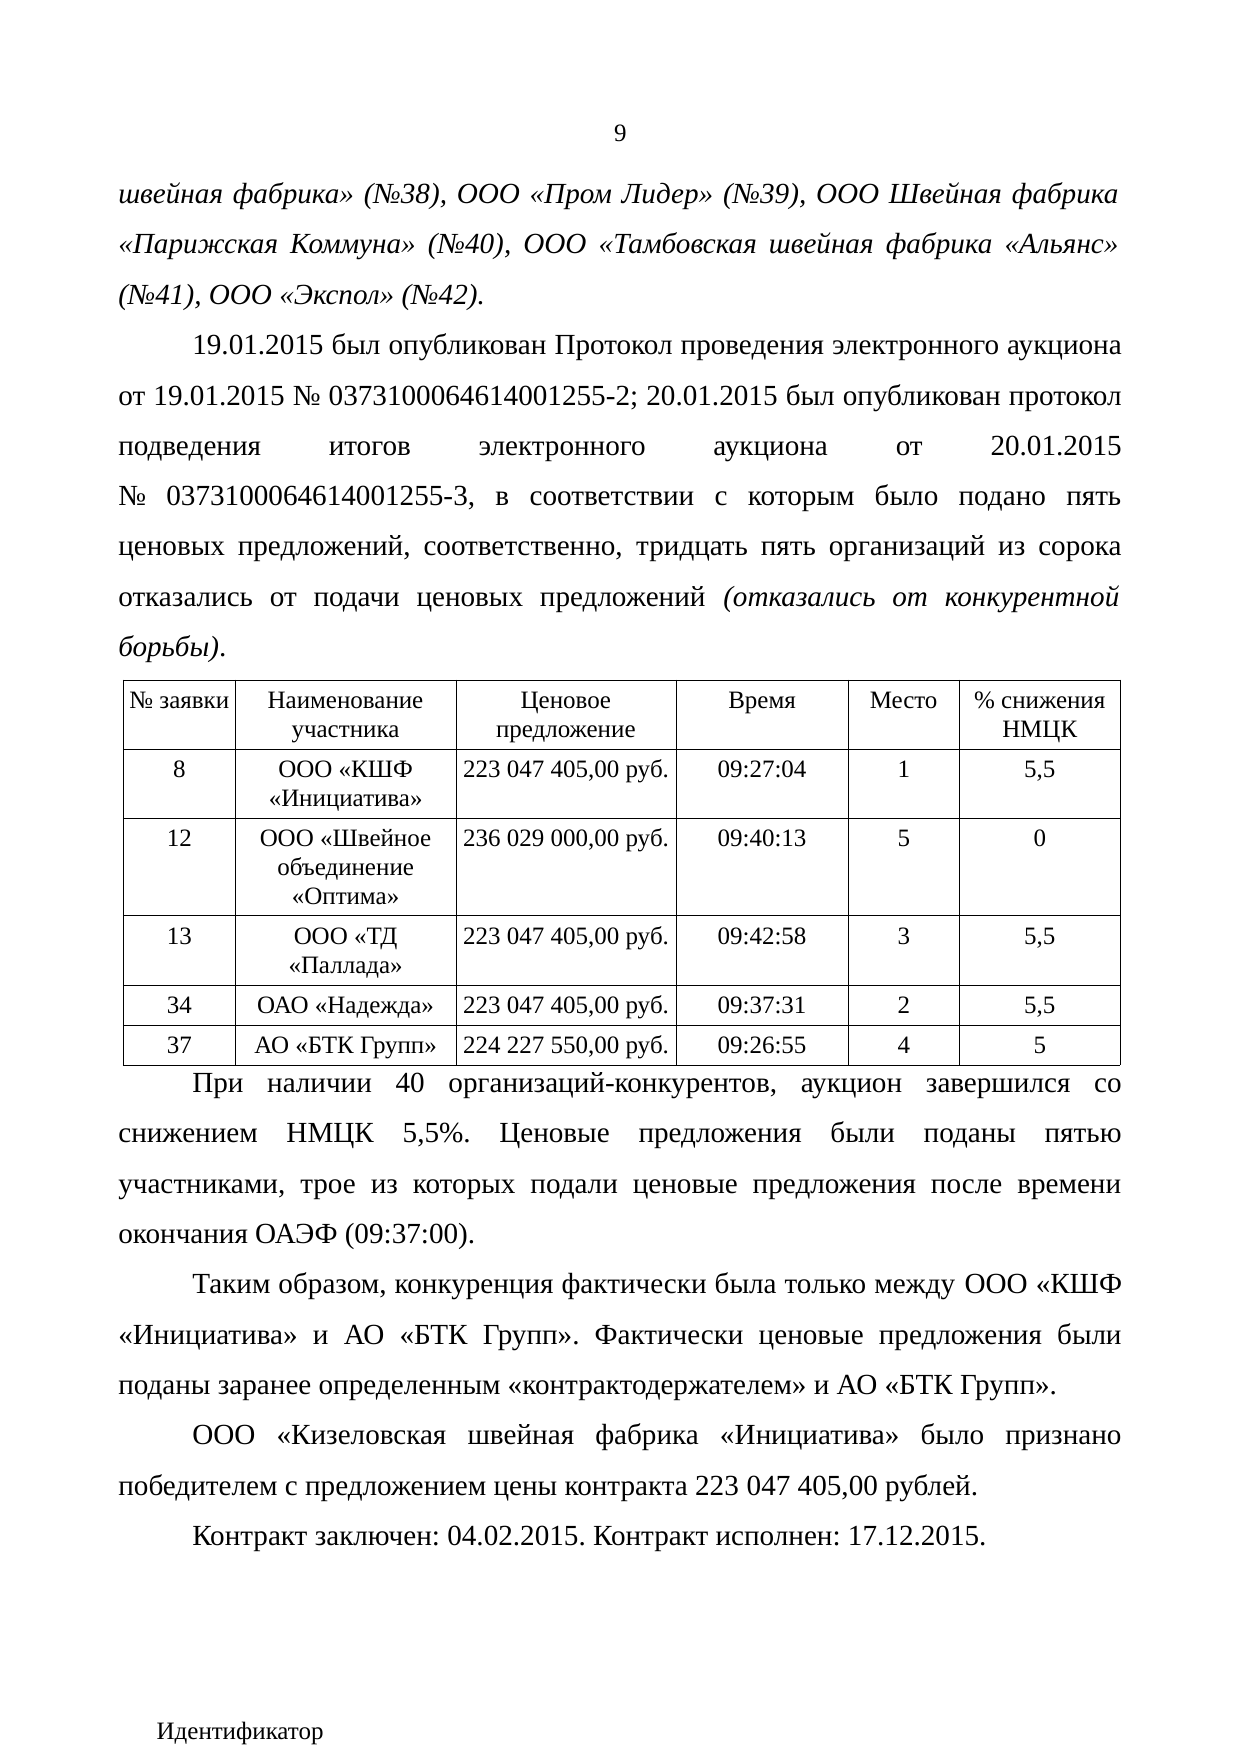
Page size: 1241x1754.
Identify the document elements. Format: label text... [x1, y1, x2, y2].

table_header % снижения НМЦК [960, 681, 1120, 748]
table_cell ОАО «Надежда» [236, 986, 456, 1025]
table_cell 12 [124, 819, 235, 915]
table_cell 223 047 405,00 руб. [457, 916, 676, 984]
text Таким образом, конкуренция фактически была только между ООО «КШФ «Инициатива» и АО «БТК Групп». Фактически ценовые предложения были поданы заранее определенным «контрактодержателем» и АО «БТК Групп». [118, 1266, 1122, 1401]
table_cell 09:40:13 [677, 819, 848, 915]
table_cell 223 047 405,00 руб. [457, 750, 676, 818]
text Контракт заключен: 04.02.2015. Контракт исполнен: 17.12.2015. [118, 1518, 1122, 1552]
table_cell 1 [849, 750, 959, 818]
table_cell ООО «КШФ «Инициатива» [236, 750, 456, 818]
table_cell 2 [849, 986, 959, 1025]
table_cell ООО «ТД «Паллада» [236, 916, 456, 984]
table_cell 0 [960, 819, 1120, 915]
table_cell 13 [124, 916, 235, 984]
table_cell 37 [124, 1026, 235, 1065]
text 19.01.2015 был опубликован Протокол проведения электронного аукциона от 19.01.2015 № 0373100064614001255-2; 20.01.2015 был опубликован протокол подведения итогов электронного аукциона от 20.01.2015 № 0373100064614001255-3, в соответствии с которым было подано пять ценовых предложений, соответственно, тридцать пять организаций из сорока отказались от подачи ценовых предложений (отказались от конкурентной борьбы). [118, 327, 1122, 663]
table_cell 5,5 [960, 916, 1120, 984]
table_cell ООО «Швейное объединение «Оптима» [236, 819, 456, 915]
table_cell 34 [124, 986, 235, 1025]
table_cell 223 047 405,00 руб. [457, 986, 676, 1025]
table_cell 224 227 550,00 руб. [457, 1026, 676, 1065]
text ООО «Кизеловская швейная фабрика «Инициатива» было признано победителем с предложением цены контракта 223 047 405,00 рублей. [118, 1417, 1122, 1501]
table_cell 4 [849, 1026, 959, 1065]
table_cell 5 [849, 819, 959, 915]
table_cell АО «БТК Групп» [236, 1026, 456, 1065]
table_header Наименование участника [236, 681, 456, 748]
table_cell 8 [124, 750, 235, 818]
table_header № заявки [124, 681, 235, 748]
table_header Ценовое предложение [457, 681, 676, 748]
table_header Время [677, 681, 848, 748]
table_cell 09:26:55 [677, 1026, 848, 1065]
table_cell 3 [849, 916, 959, 984]
text швейная фабрика» (№38), ООО «Пром Лидер» (№39), ООО Швейная фабрика «Парижская Коммуна» (№40), ООО «Тамбовская швейная фабрика «Альянс» (№41), ООО «Экспол» (№42). [118, 176, 1122, 311]
table_cell 5,5 [960, 750, 1120, 818]
table_cell 236 029 000,00 руб. [457, 819, 676, 915]
table_cell 5 [960, 1026, 1120, 1065]
text При наличии 40 организаций-конкурентов, аукцион завершился со снижением НМЦК 5,5%. Ценовые предложения были поданы пятью участниками, трое из которых подали ценовые предложения после времени окончания ОАЭФ (09:37:00). [118, 1065, 1122, 1250]
table_cell 09:37:31 [677, 986, 848, 1025]
table_cell 09:42:58 [677, 916, 848, 984]
table_cell 09:27:04 [677, 750, 848, 818]
table_cell 5,5 [960, 986, 1120, 1025]
table_header Место [849, 681, 959, 748]
